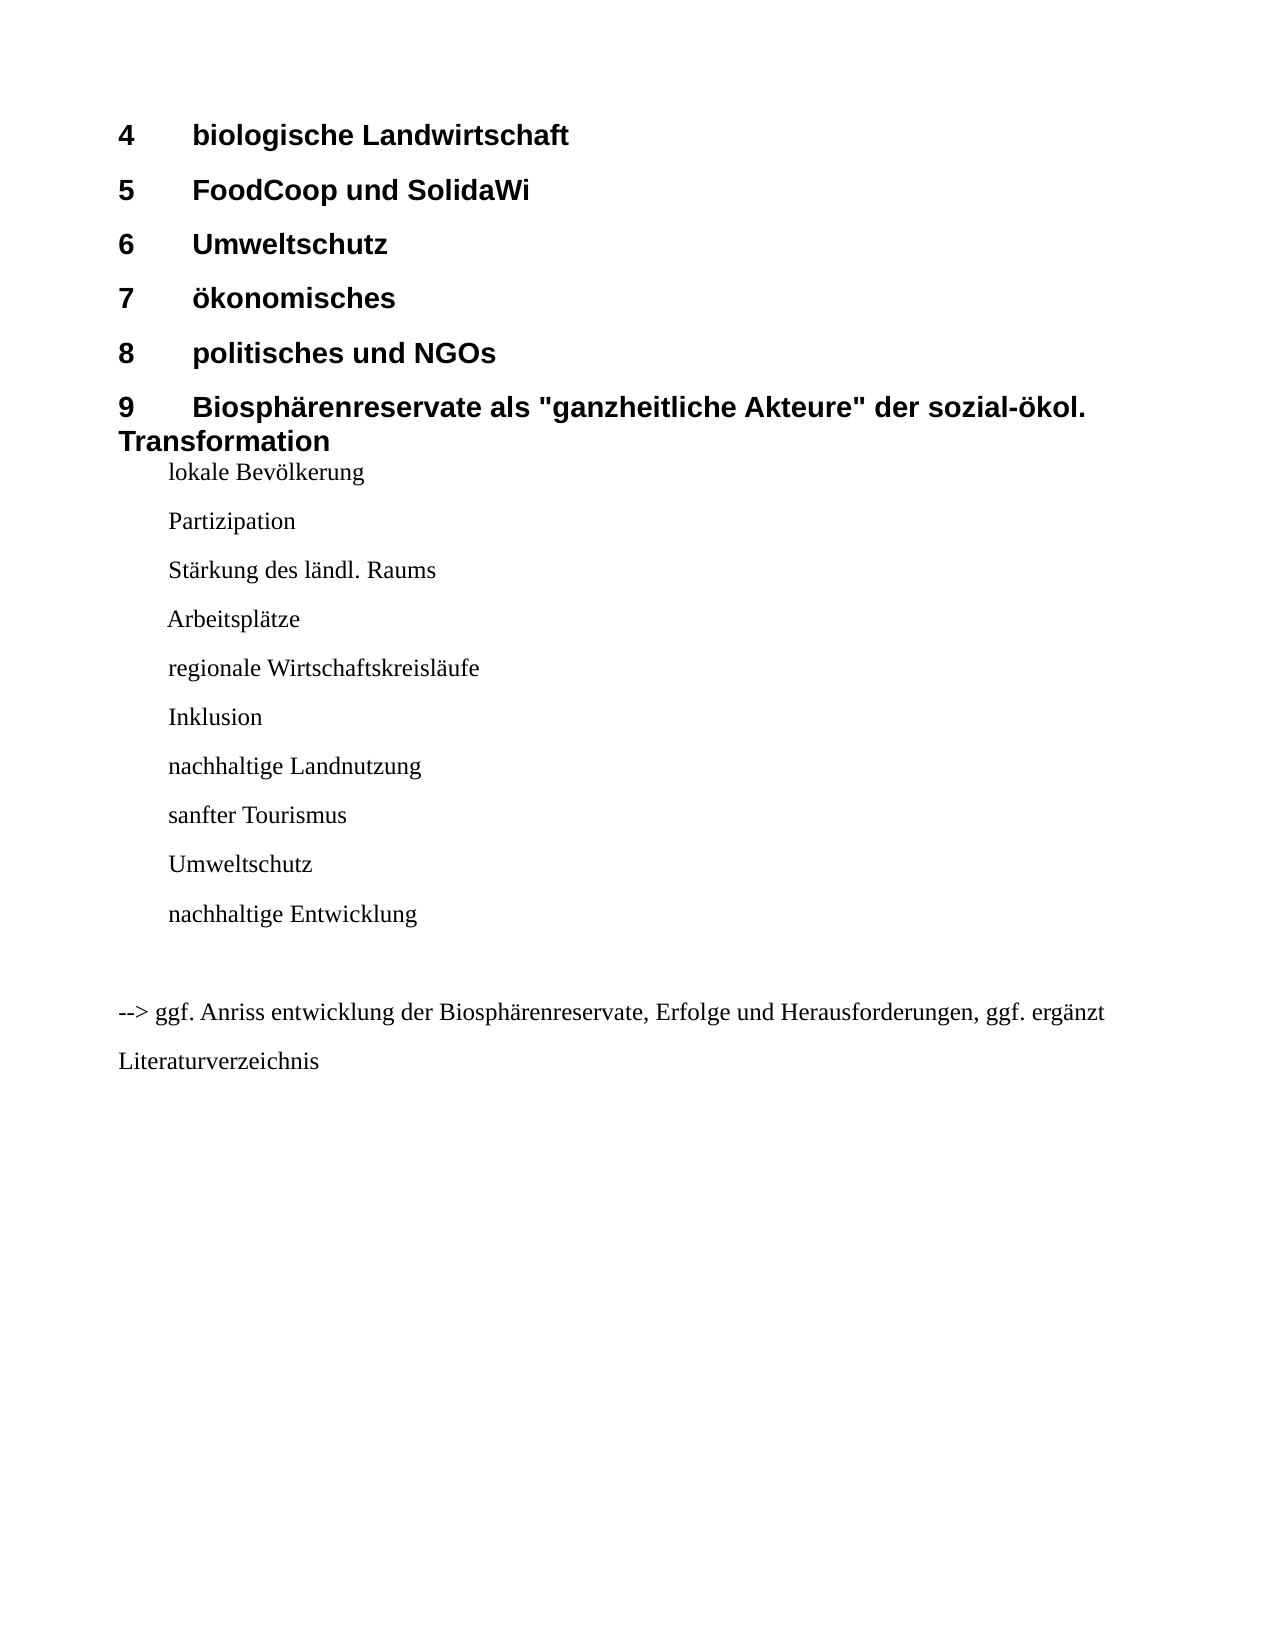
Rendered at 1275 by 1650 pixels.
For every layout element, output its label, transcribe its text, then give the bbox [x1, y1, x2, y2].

text nachhaltige Landnutzung [118, 751, 1157, 780]
subtitle biologische Landwirtschaft [118, 118, 1157, 152]
text regionale Wirtschaftskreisläufe [118, 653, 1157, 682]
text Inklusion [118, 702, 1157, 731]
subtitle ökonomisches [118, 281, 1157, 315]
subtitle Biosphärenreservate als "ganzheitliche Akteure" der sozial-ökol. Transformation [118, 390, 1157, 457]
subtitle Umweltschutz [118, 227, 1157, 260]
text --> ggf. Anriss entwicklung der Biosphärenreservate, Erfolge und Herausforderungen, ggf. ergänzt [118, 997, 1157, 1026]
text Stärkung des ländl. Raums [118, 555, 1157, 584]
text lokale Bevölkerung [118, 457, 1157, 486]
text Arbeitsplätze [118, 604, 1157, 633]
text Literaturverzeichnis [118, 1046, 1157, 1074]
subtitle FoodCoop und SolidaWi [118, 172, 1157, 206]
text nachhaltige Entwicklung [118, 899, 1157, 927]
subtitle politisches und NGOs [118, 336, 1157, 369]
text sanfter Tourismus [118, 801, 1157, 829]
text Umweltschutz [118, 849, 1157, 878]
text Partizipation [118, 506, 1157, 535]
